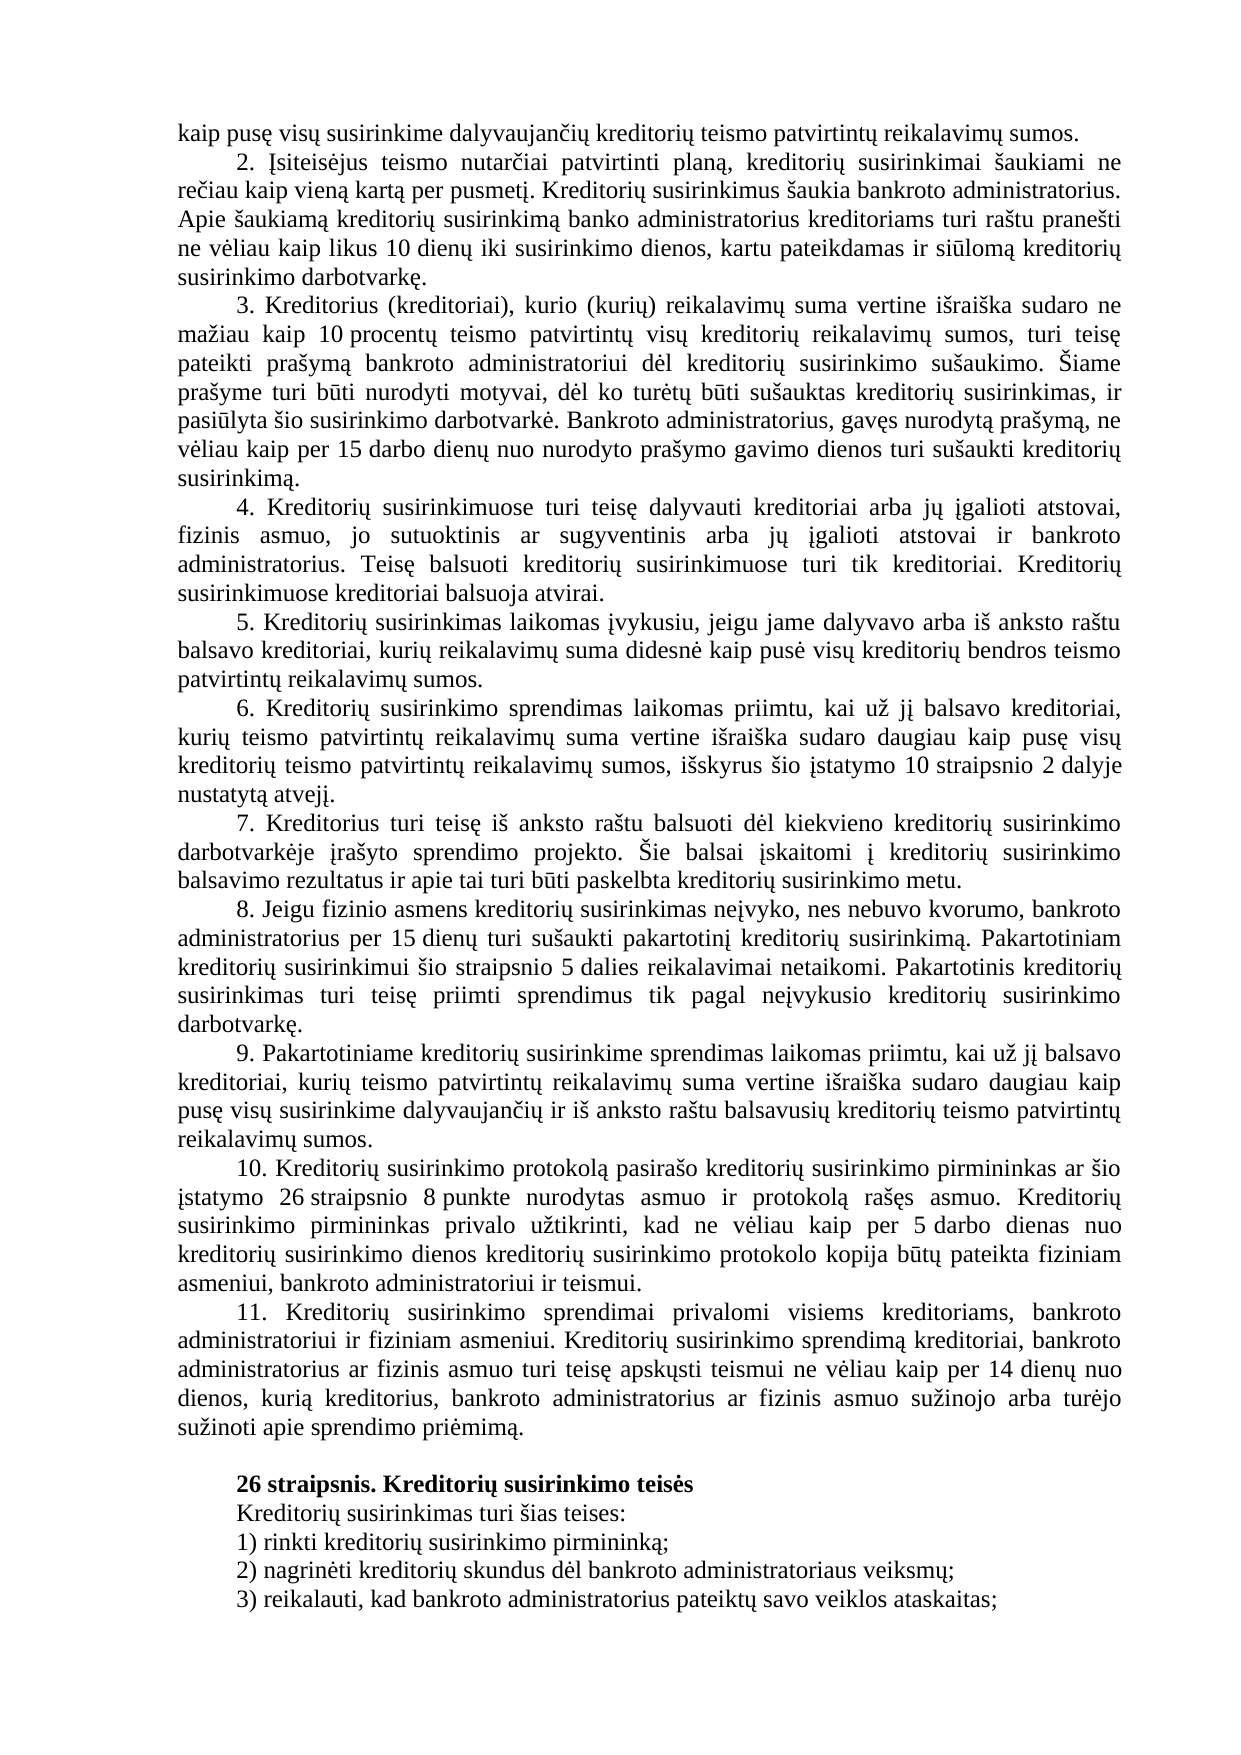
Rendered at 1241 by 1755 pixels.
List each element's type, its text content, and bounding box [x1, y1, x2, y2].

text Kreditorių susirinkimas turi šias teises: [177, 1498, 1122, 1527]
text 9. Pakartotiniame kreditorių susirinkime sprendimas laikomas priimtu, kai už jį balsavo kreditoriai, kurių teismo patvirtintų reikalavimų suma vertine išraiška sudaro daugiau kaip pusę visų susirinkime dalyvaujančių ir iš anksto raštu balsavusių kreditorių teismo patvirtintų reikalavimų sumos. [177, 1038, 1122, 1153]
text 7. Kreditorius turi teisę iš anksto raštu balsuoti dėl kiekvieno kreditorių susirinkimo darbotvarkėje įrašyto sprendimo projekto. Šie balsai įskaitomi į kreditorių susirinkimo balsavimo rezultatus ir apie tai turi būti paskelbta kreditorių susirinkimo metu. [177, 808, 1122, 894]
text 10. Kreditorių susirinkimo protokolą pasirašo kreditorių susirinkimo pirmininkas ar šio įstatymo 26 straipsnio 8 punkte nurodytas asmuo ir protokolą rašęs asmuo. Kreditorių susirinkimo pirmininkas privalo užtikrinti, kad ne vėliau kaip per 5 darbo dienas nuo kreditorių susirinkimo dienos kreditorių susirinkimo protokolo kopija būtų pateikta fiziniam asmeniui, bankroto administratoriui ir teismui. [177, 1153, 1122, 1297]
text 6. Kreditorių susirinkimo sprendimas laikomas priimtu, kai už jį balsavo kreditoriai, kurių teismo patvirtintų reikalavimų suma vertine išraiška sudaro daugiau kaip pusę visų kreditorių teismo patvirtintų reikalavimų sumos, išskyrus šio įstatymo 10 straipsnio 2 dalyje nustatytą atvejį. [177, 693, 1122, 808]
text 8. Jeigu fizinio asmens kreditorių susirinkimas neįvyko, nes nebuvo kvorumo, bankroto administratorius per 15 dienų turi sušaukti pakartotinį kreditorių susirinkimą. Pakartotiniam kreditorių susirinkimui šio straipsnio 5 dalies reikalavimai netaikomi. Pakartotinis kreditorių susirinkimas turi teisę priimti sprendimus tik pagal neįvykusio kreditorių susirinkimo darbotvarkę. [177, 894, 1122, 1038]
text 2) nagrinėti kreditorių skundus dėl bankroto administratoriaus veiksmų; [177, 1556, 1122, 1584]
text 3. Kreditorius (kreditoriai), kurio (kurių) reikalavimų suma vertine išraiška sudaro ne mažiau kaip 10 procentų teismo patvirtintų visų kreditorių reikalavimų sumos, turi teisę pateikti prašymą bankroto administratoriui dėl kreditorių susirinkimo sušaukimo. Šiame prašyme turi būti nurodyti motyvai, dėl ko turėtų būti sušauktas kreditorių susirinkimas, ir pasiūlyta šio susirinkimo darbotvarkė. Bankroto administratorius, gavęs nurodytą prašymą, ne vėliau kaip per 15 darbo dienų nuo nurodyto prašymo gavimo dienos turi sušaukti kreditorių susirinkimą. [177, 291, 1122, 492]
text 3) reikalauti, kad bankroto administratorius pateiktų savo veiklos ataskaitas; [177, 1584, 1122, 1613]
text 1) rinkti kreditorių susirinkimo pirmininką; [177, 1527, 1122, 1556]
text 26 straipsnis. Kreditorių susirinkimo teisės [177, 1469, 1122, 1498]
text 4. Kreditorių susirinkimuose turi teisę dalyvauti kreditoriai arba jų įgalioti atstovai, fizinis asmuo, jo sutuoktinis ar sugyventinis arba jų įgalioti atstovai ir bankroto administratorius. Teisę balsuoti kreditorių susirinkimuose turi tik kreditoriai. Kreditorių susirinkimuose kreditoriai balsuoja atvirai. [177, 492, 1122, 607]
text 11. Kreditorių susirinkimo sprendimai privalomi visiems kreditoriams, bankroto administratoriui ir fiziniam asmeniui. Kreditorių susirinkimo sprendimą kreditoriai, bankroto administratorius ar fizinis asmuo turi teisę apskųsti teismui ne vėliau kaip per 14 dienų nuo dienos, kurią kreditorius, bankroto administratorius ar fizinis asmuo sužinojo arba turėjo sužinoti apie sprendimo priėmimą. [177, 1297, 1122, 1441]
text 2. Įsiteisėjus teismo nutarčiai patvirtinti planą, kreditorių susirinkimai šaukiami ne rečiau kaip vieną kartą per pusmetį. Kreditorių susirinkimus šaukia bankroto administratorius. Apie šaukiamą kreditorių susirinkimą banko administratorius kreditoriams turi raštu pranešti ne vėliau kaip likus 10 dienų iki susirinkimo dienos, kartu pateikdamas ir siūlomą kreditorių susirinkimo darbotvarkę. [177, 147, 1122, 291]
text 5. Kreditorių susirinkimas laikomas įvykusiu, jeigu jame dalyvavo arba iš anksto raštu balsavo kreditoriai, kurių reikalavimų suma didesnė kaip pusė visų kreditorių bendros teismo patvirtintų reikalavimų sumos. [177, 607, 1122, 693]
text kaip pusę visų susirinkime dalyvaujančių kreditorių teismo patvirtintų reikalavimų sumos. [177, 118, 1122, 147]
